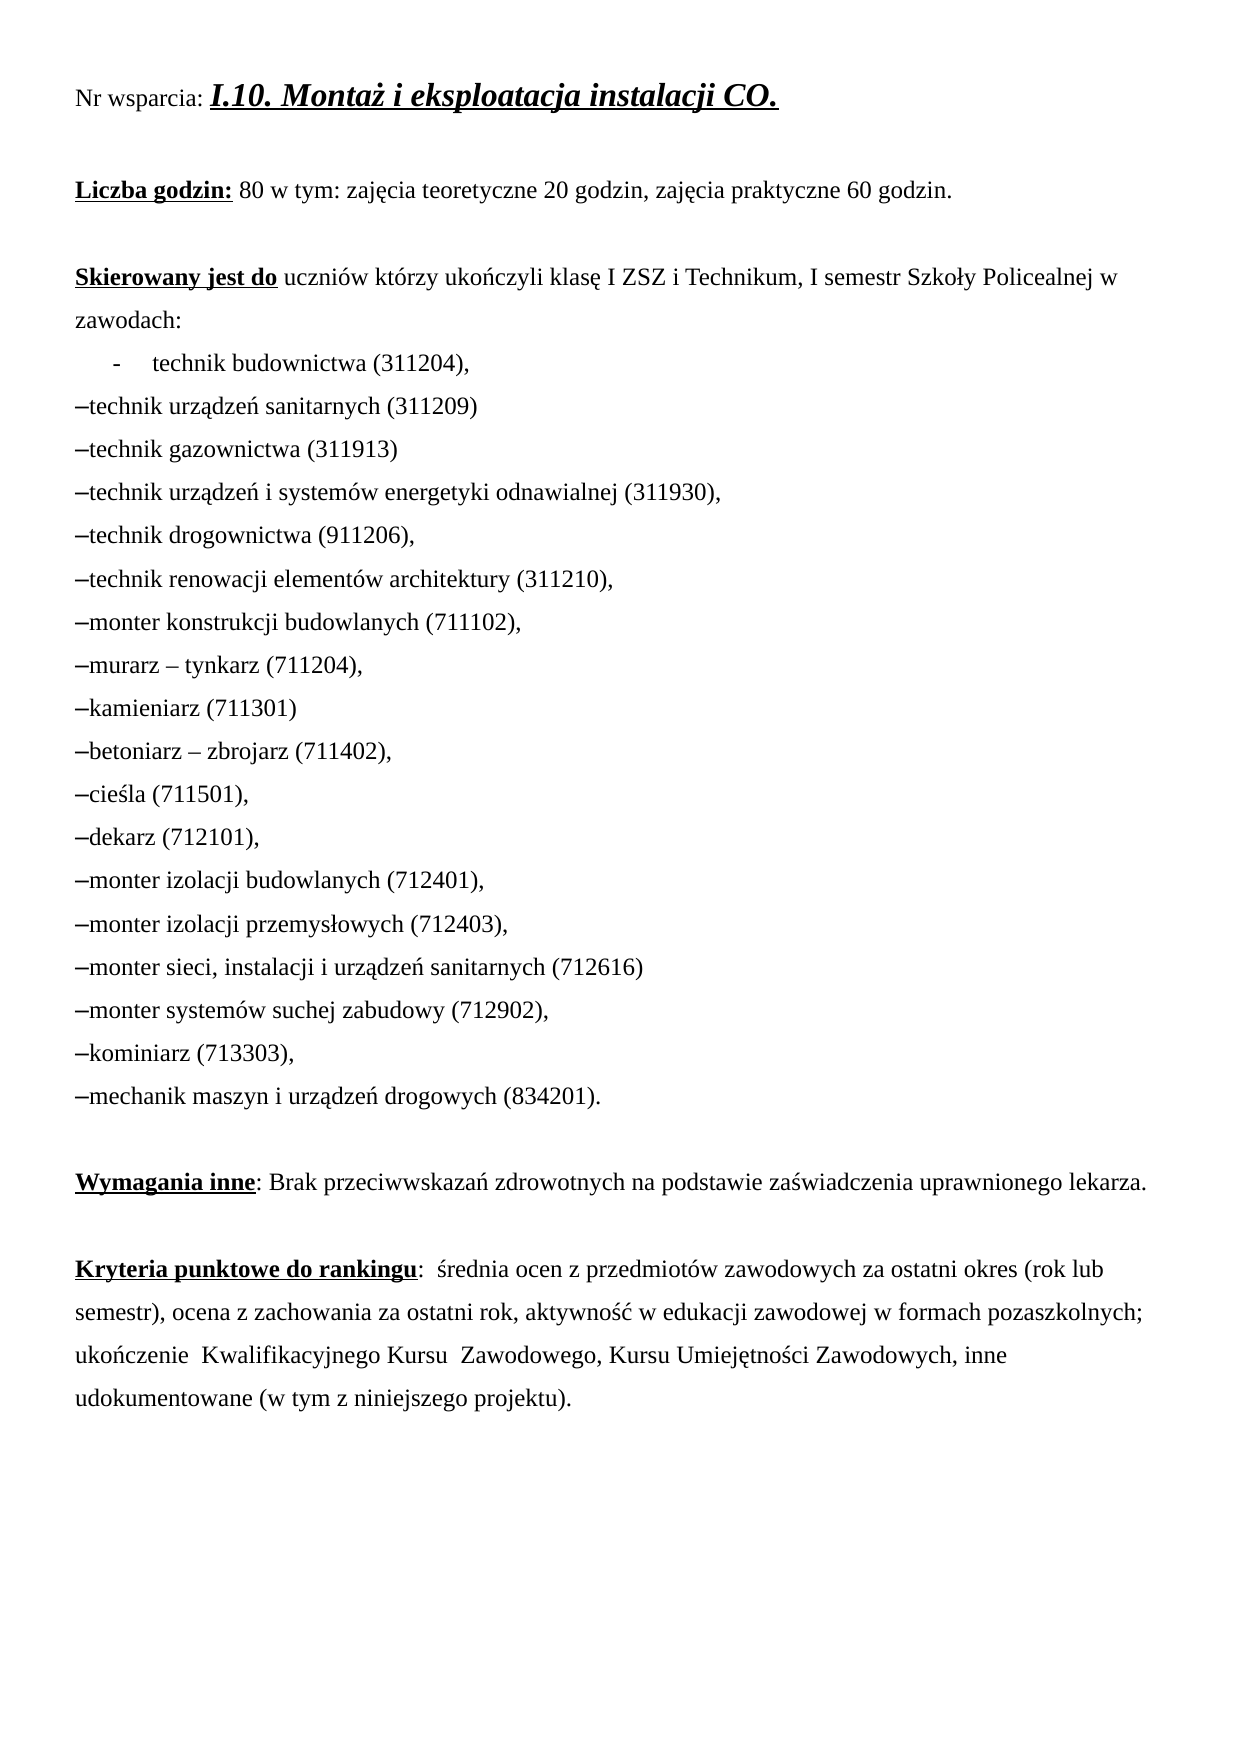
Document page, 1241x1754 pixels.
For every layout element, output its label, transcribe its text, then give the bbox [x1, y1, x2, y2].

list monter sieci, instalacji i urządzeń sanitarnych (712616) [75, 952, 1165, 981]
list technik gazownictwa (311913) [75, 434, 1165, 463]
list monter konstrukcji budowlanych (711102), [75, 607, 1165, 636]
list technik renowacji elementów architektury (311210), [75, 564, 1165, 592]
text Nr wsparcia: I.10. Montaż i eksploatacja instalacji CO. [75, 75, 1165, 113]
list murarz – tynkarz (711204), [75, 650, 1165, 679]
text Liczba godzin: 80 w tym: zajęcia teoretyczne 20 godzin, zajęcia praktyczne 60 godzin. [75, 176, 1165, 204]
list technik urządzeń i systemów energetyki odnawialnej (311930), [75, 477, 1165, 506]
list monter systemów suchej zabudowy (712902), [75, 995, 1165, 1024]
list kamieniarz (711301) [75, 693, 1165, 722]
list mechanik maszyn i urządzeń drogowych (834201). [75, 1081, 1165, 1110]
list technik drogownictwa (911206), [75, 521, 1165, 549]
text - technik budownictwa (311204), [75, 348, 1165, 377]
text Kryteria punktowe do rankingu: średnia ocen z przedmiotów zawodowych za ostatni okres (rok lub semestr), ocena z zachowania za ostatni rok, aktywność w edukacji zawodowej w formach pozaszkolnych; ukończenie Kwalifikacyjnego Kursu Zawodowego, Kursu Umiejętności Zawodowych, inne udokumentowane (w tym z niniejszego projektu). [75, 1254, 1165, 1412]
list cieśla (711501), [75, 779, 1165, 808]
list technik urządzeń sanitarnych (311209) [75, 391, 1165, 420]
text Skierowany jest do uczniów którzy ukończyli klasę I ZSZ i Technikum, I semestr Szkoły Policealnej w zawodach: [75, 262, 1165, 334]
text Wymagania inne: Brak przeciwwskazań zdrowotnych na podstawie zaświadczenia uprawnionego lekarza. [75, 1167, 1165, 1196]
list monter izolacji przemysłowych (712403), [75, 909, 1165, 937]
list dekarz (712101), [75, 822, 1165, 851]
list kominiarz (713303), [75, 1038, 1165, 1067]
list betoniarz – zbrojarz (711402), [75, 736, 1165, 765]
list monter izolacji budowlanych (712401), [75, 866, 1165, 894]
